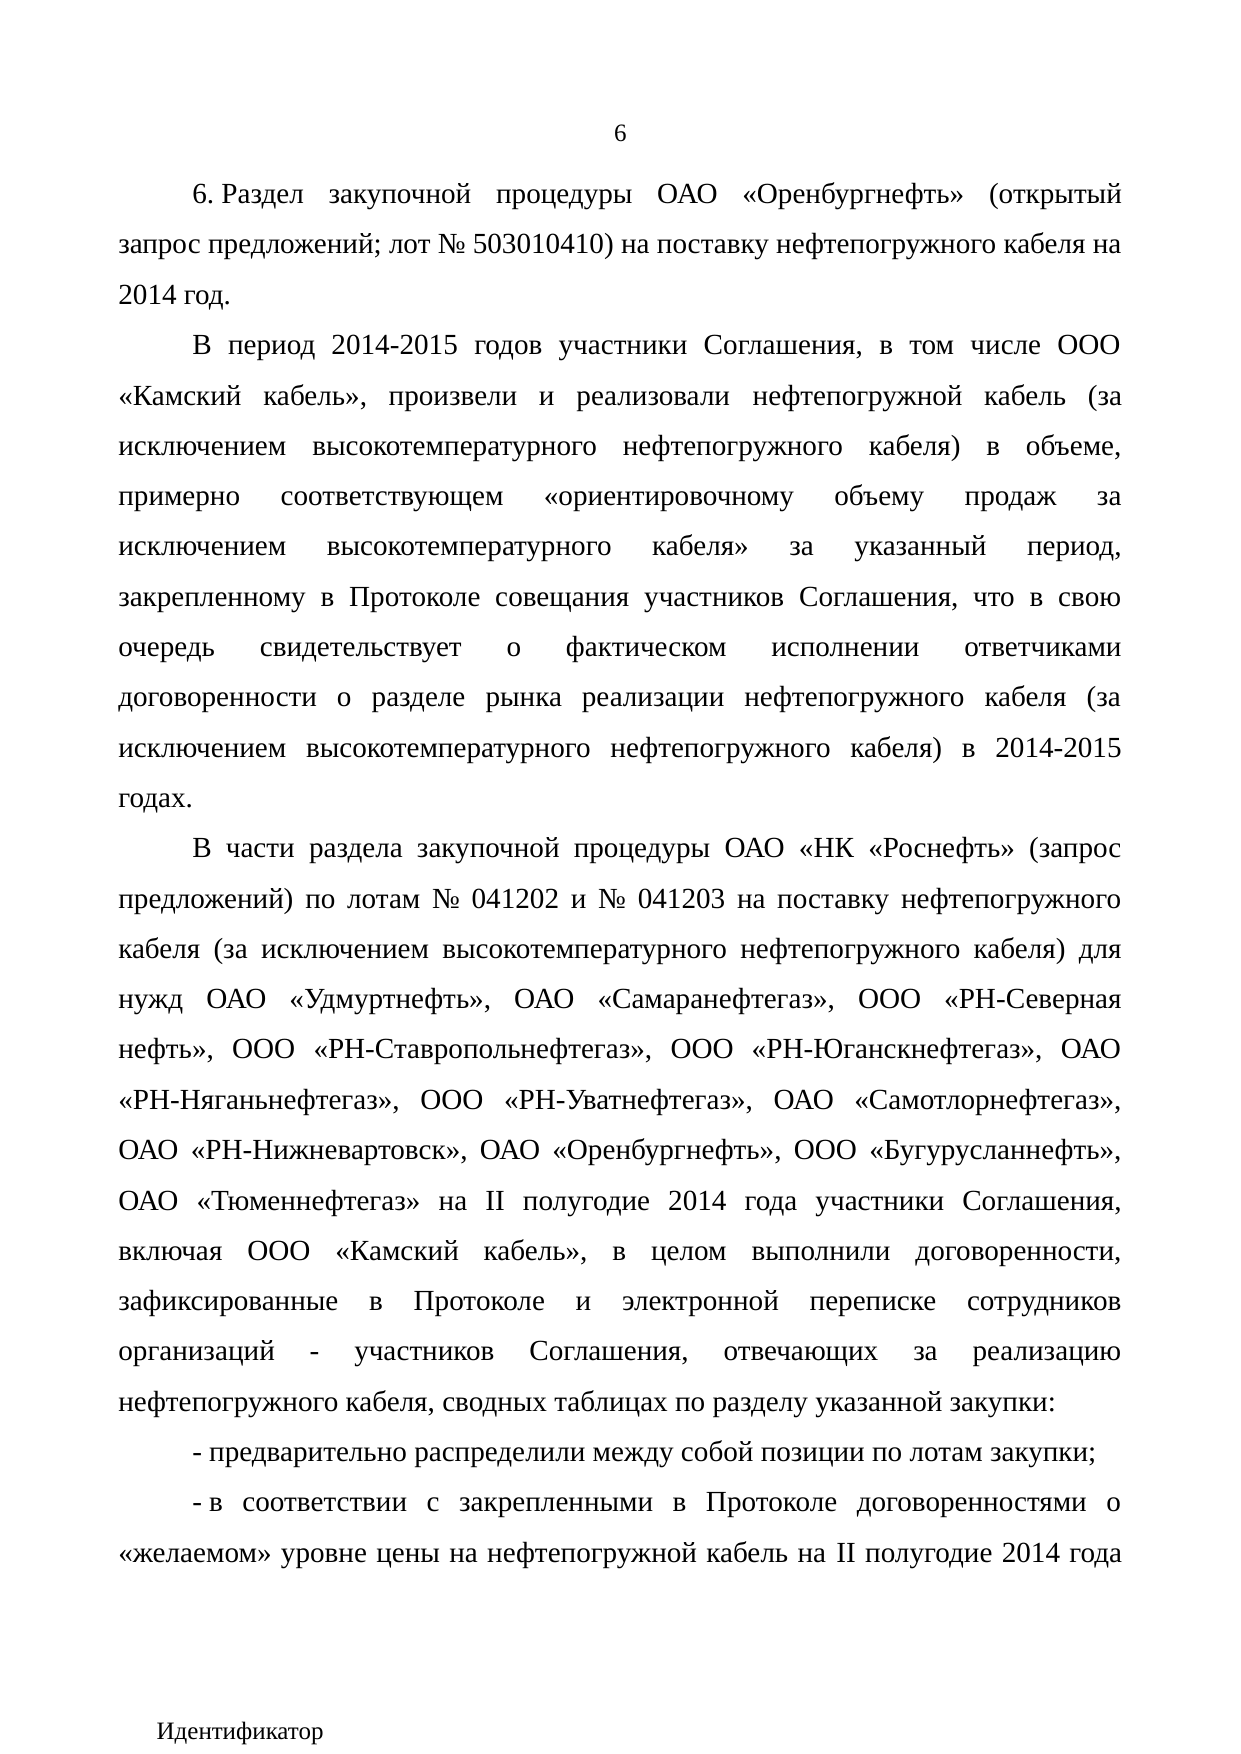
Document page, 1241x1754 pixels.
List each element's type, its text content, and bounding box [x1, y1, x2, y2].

text В части раздела закупочной процедуры ОАО «НК «Роснефть» (запрос предложений) по лотам № 041202 и № 041203 на поставку нефтепогружного кабеля (за исключением высокотемпературного нефтепогружного кабеля) для нужд ОАО «Удмуртнефть», ОАО «Самаранефтегаз», ООО «РН-Северная нефть», ООО «РН-Ставропольнефтегаз», ООО «РН-Юганскнефтегаз», ОАО «РН-Няганьнефтегаз», ООО «РН-Уватнефтегаз», ОАО «Самотлорнефтегаз», ОАО «РН-Нижневартовск», ОАО «Оренбургнефть», ООО «Бугурусланнефть», ОАО «Тюменнефтегаз» на II полугодие 2014 года участники Соглашения, включая ООО «Камский кабель», в целом выполнили договоренности, зафиксированные в Протоколе и электронной переписке сотрудников организаций - участников Соглашения, отвечающих за реализацию нефтепогружного кабеля, сводных таблицах по разделу указанной закупки: [118, 830, 1122, 1417]
text В период 2014-2015 годов участники Соглашения, в том числе ООО «Камский кабель», произвели и реализовали нефтепогружной кабель (за исключением высокотемпературного нефтепогружного кабеля) в объеме, примерно соответствующем «ориентировочному объему продаж за исключением высокотемпературного кабеля» за указанный период, закрепленному в Протоколе совещания участников Соглашения, что в свою очередь свидетельствует о фактическом исполнении ответчиками договоренности о разделе рынка реализации нефтепогружного кабеля (за исключением высокотемпературного нефтепогружного кабеля) в 2014-2015 годах. [118, 327, 1122, 814]
text - в соответствии с закрепленными в Протоколе договоренностями о «желаемом» уровне цены на нефтепогружной кабель на II полугодие 2014 года [118, 1484, 1122, 1568]
text - предварительно распределили между собой позиции по лотам закупки; [118, 1434, 1122, 1468]
text 6. Раздел закупочной процедуры ОАО «Оренбургнефть» (открытый запрос предложений; лот № 503010410) на поставку нефтепогружного кабеля на 2014 год. [118, 176, 1122, 311]
